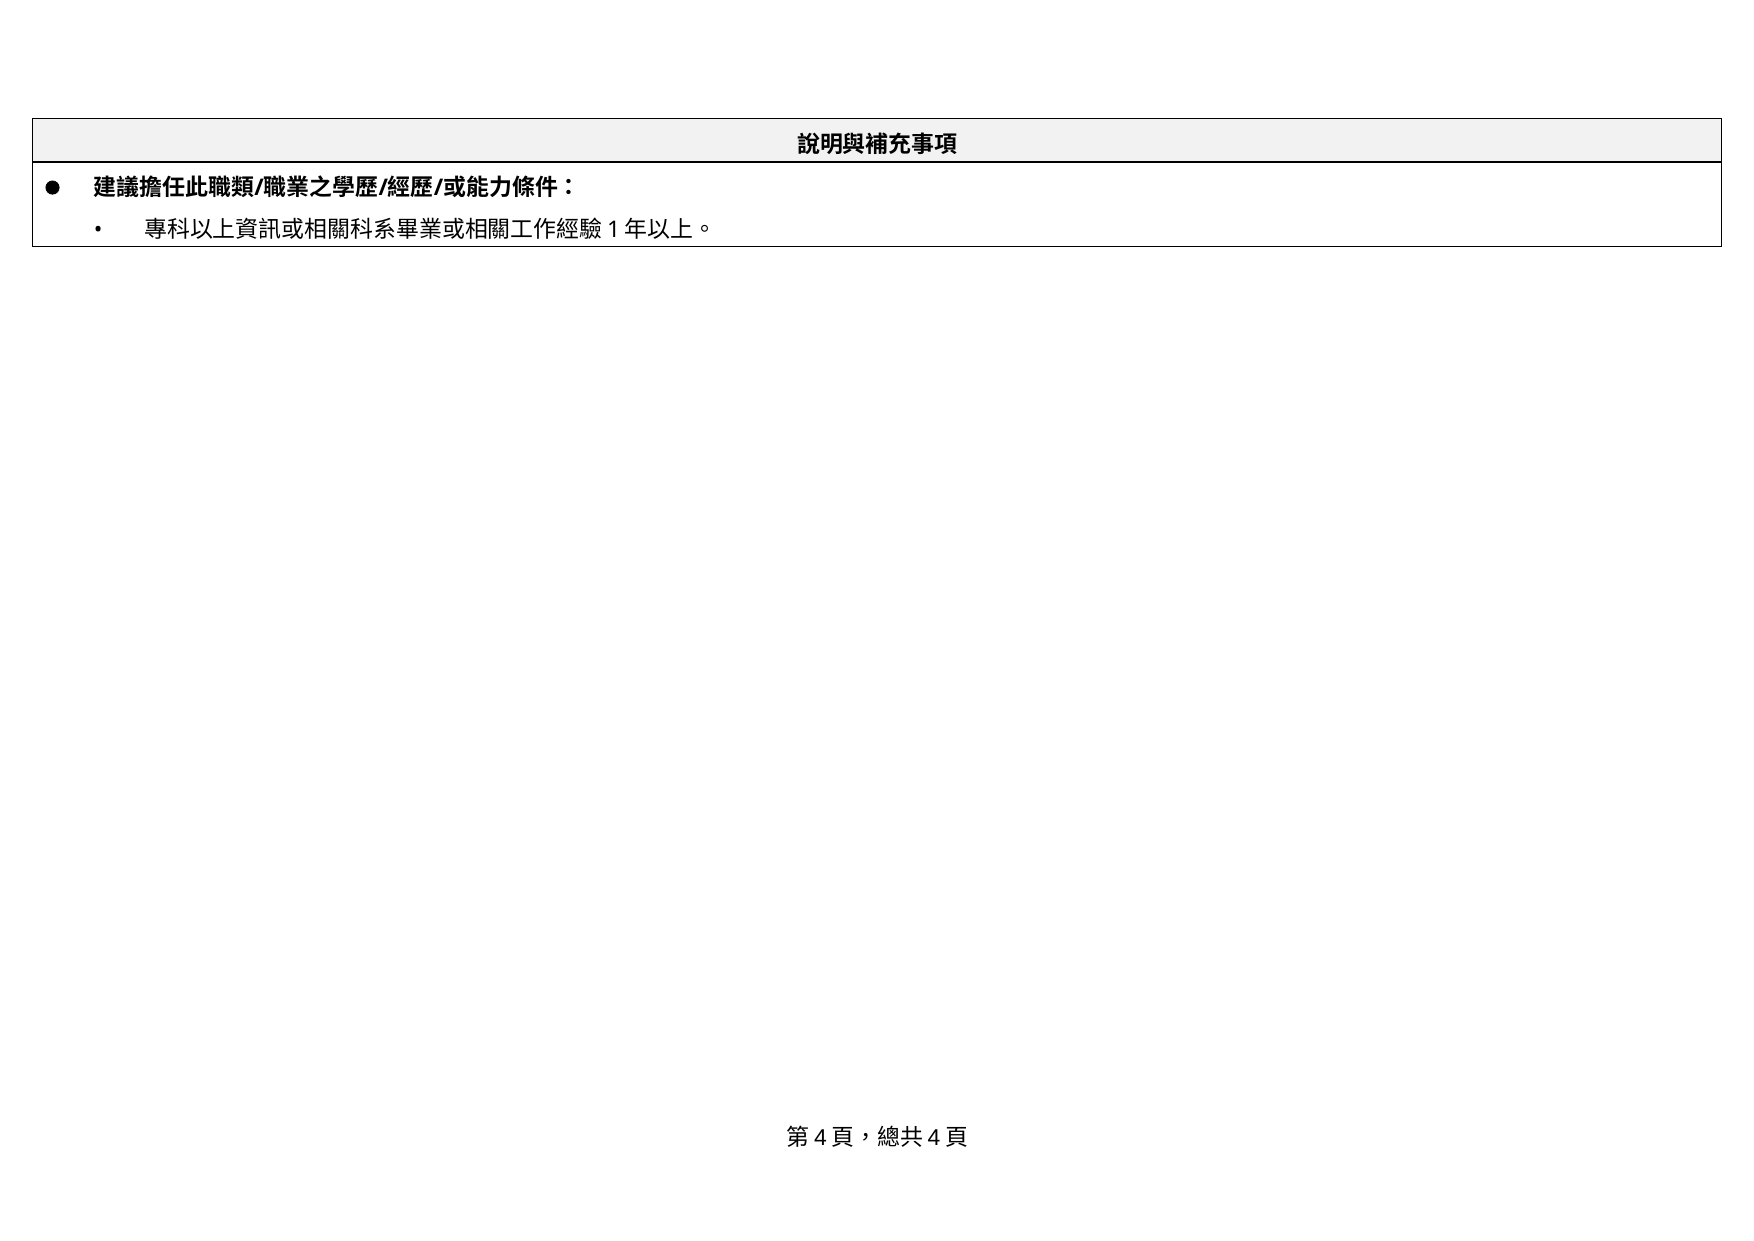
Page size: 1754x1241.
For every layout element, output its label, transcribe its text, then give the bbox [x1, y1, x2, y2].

table_header 說明與補充事項 [33, 119, 1721, 161]
table_cell 建議擔任此職類/職業之學歷/經歷/或能力條件： 專科以上資訊或相關科系畢業或相關工作經驗1年以上。 [33, 163, 1721, 246]
